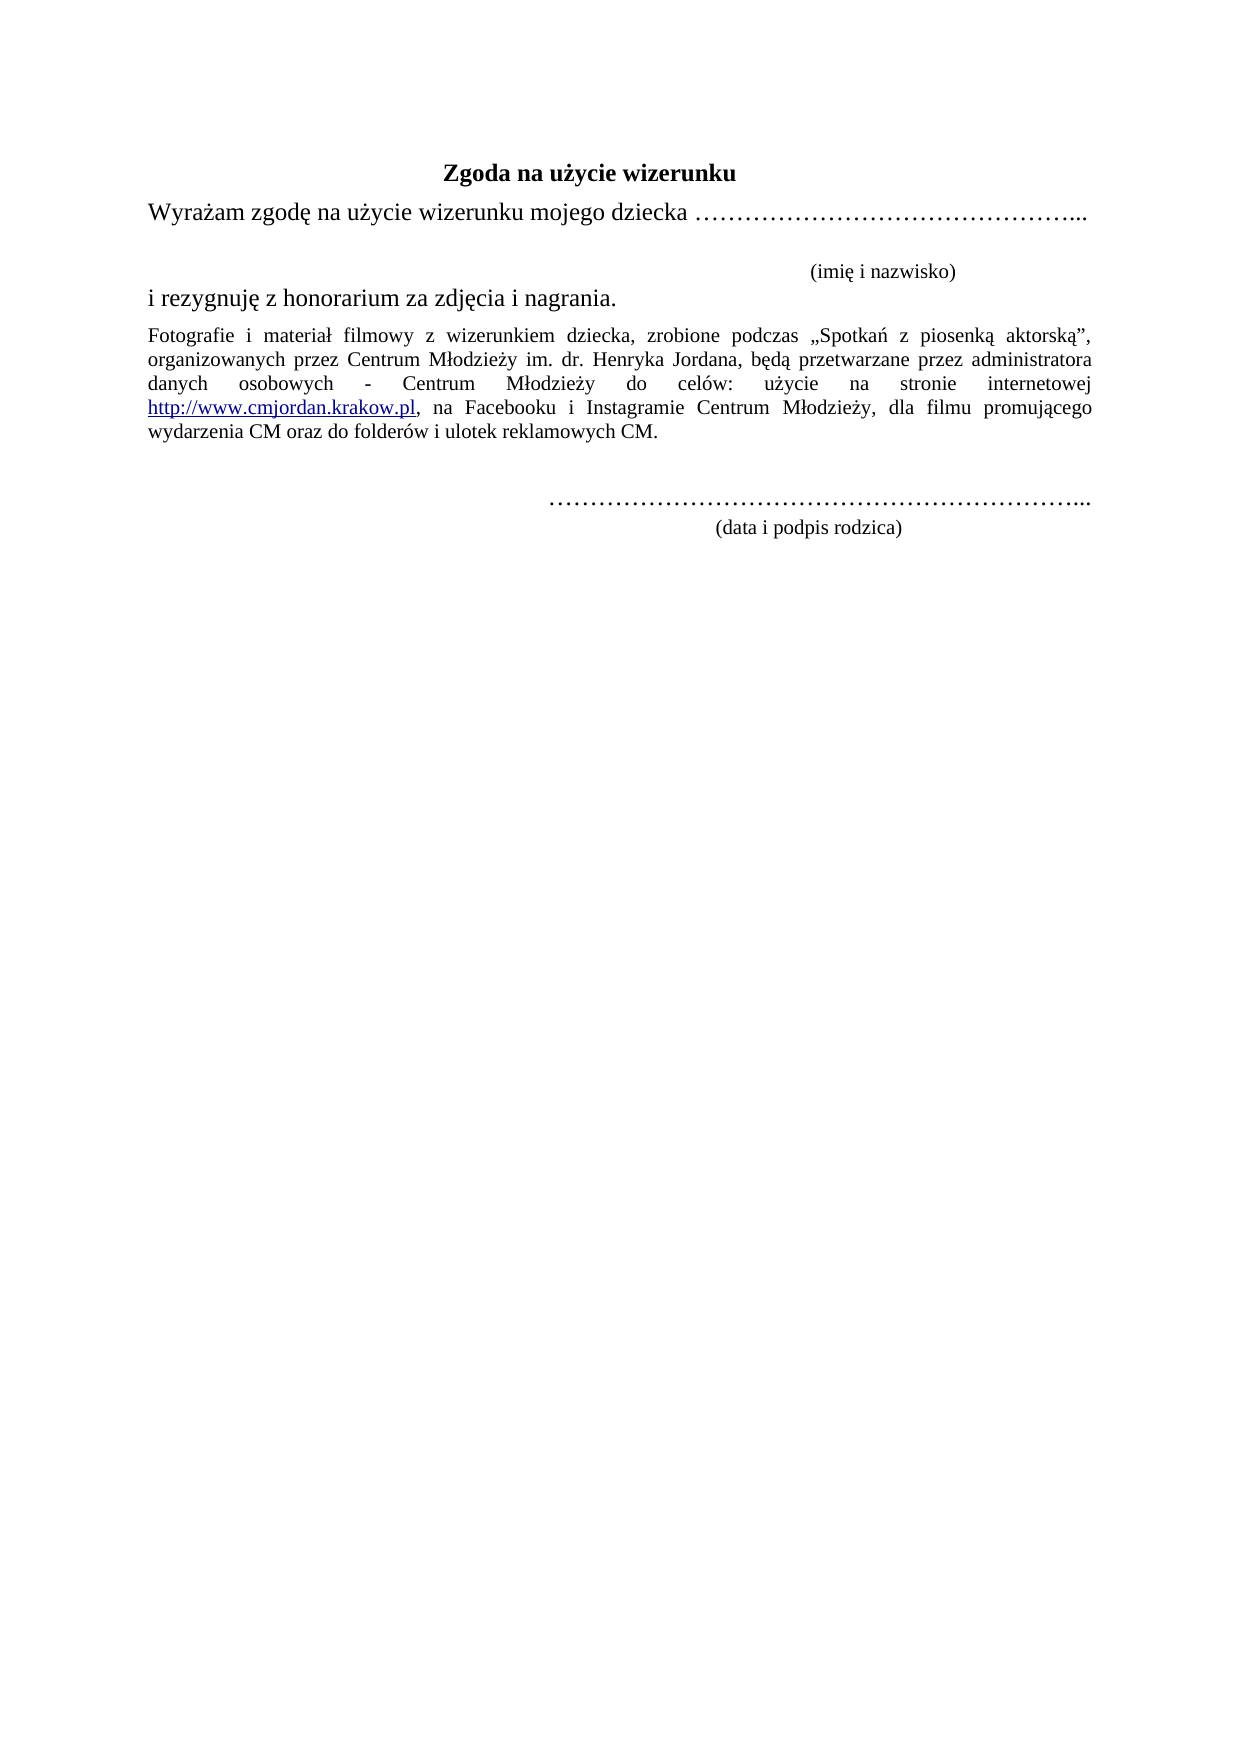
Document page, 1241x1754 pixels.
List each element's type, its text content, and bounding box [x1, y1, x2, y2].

text Wyrażam zgodę na użycie wizerunku mojego dziecka ………………………………………... (imię i nazwisko) i rezygnuję z honorarium za zdjęcia i nagrania. [148, 197, 1093, 312]
text Fotografie i materiał filmowy z wizerunkiem dziecka, zrobione podczas „Spotkań z piosenką aktorską”, organizowanych przez Centrum Młodzieży im. dr. Henryka Jordana, będą przetwarzane przez administratora danych osobowych - Centrum Młodzieży do celów: użycie na stronie internetowej http://www.cmjordan.krakow.pl, na Facebooku i Instagramie Centrum Młodzieży, dla filmu promującego wydarzenia CM oraz do folderów i ulotek reklamowych CM. [148, 323, 1093, 443]
text ………………………………………………………... (data i podpis rodzica) [148, 453, 1093, 539]
text Zgoda na użycie wizerunku [369, 158, 1093, 187]
